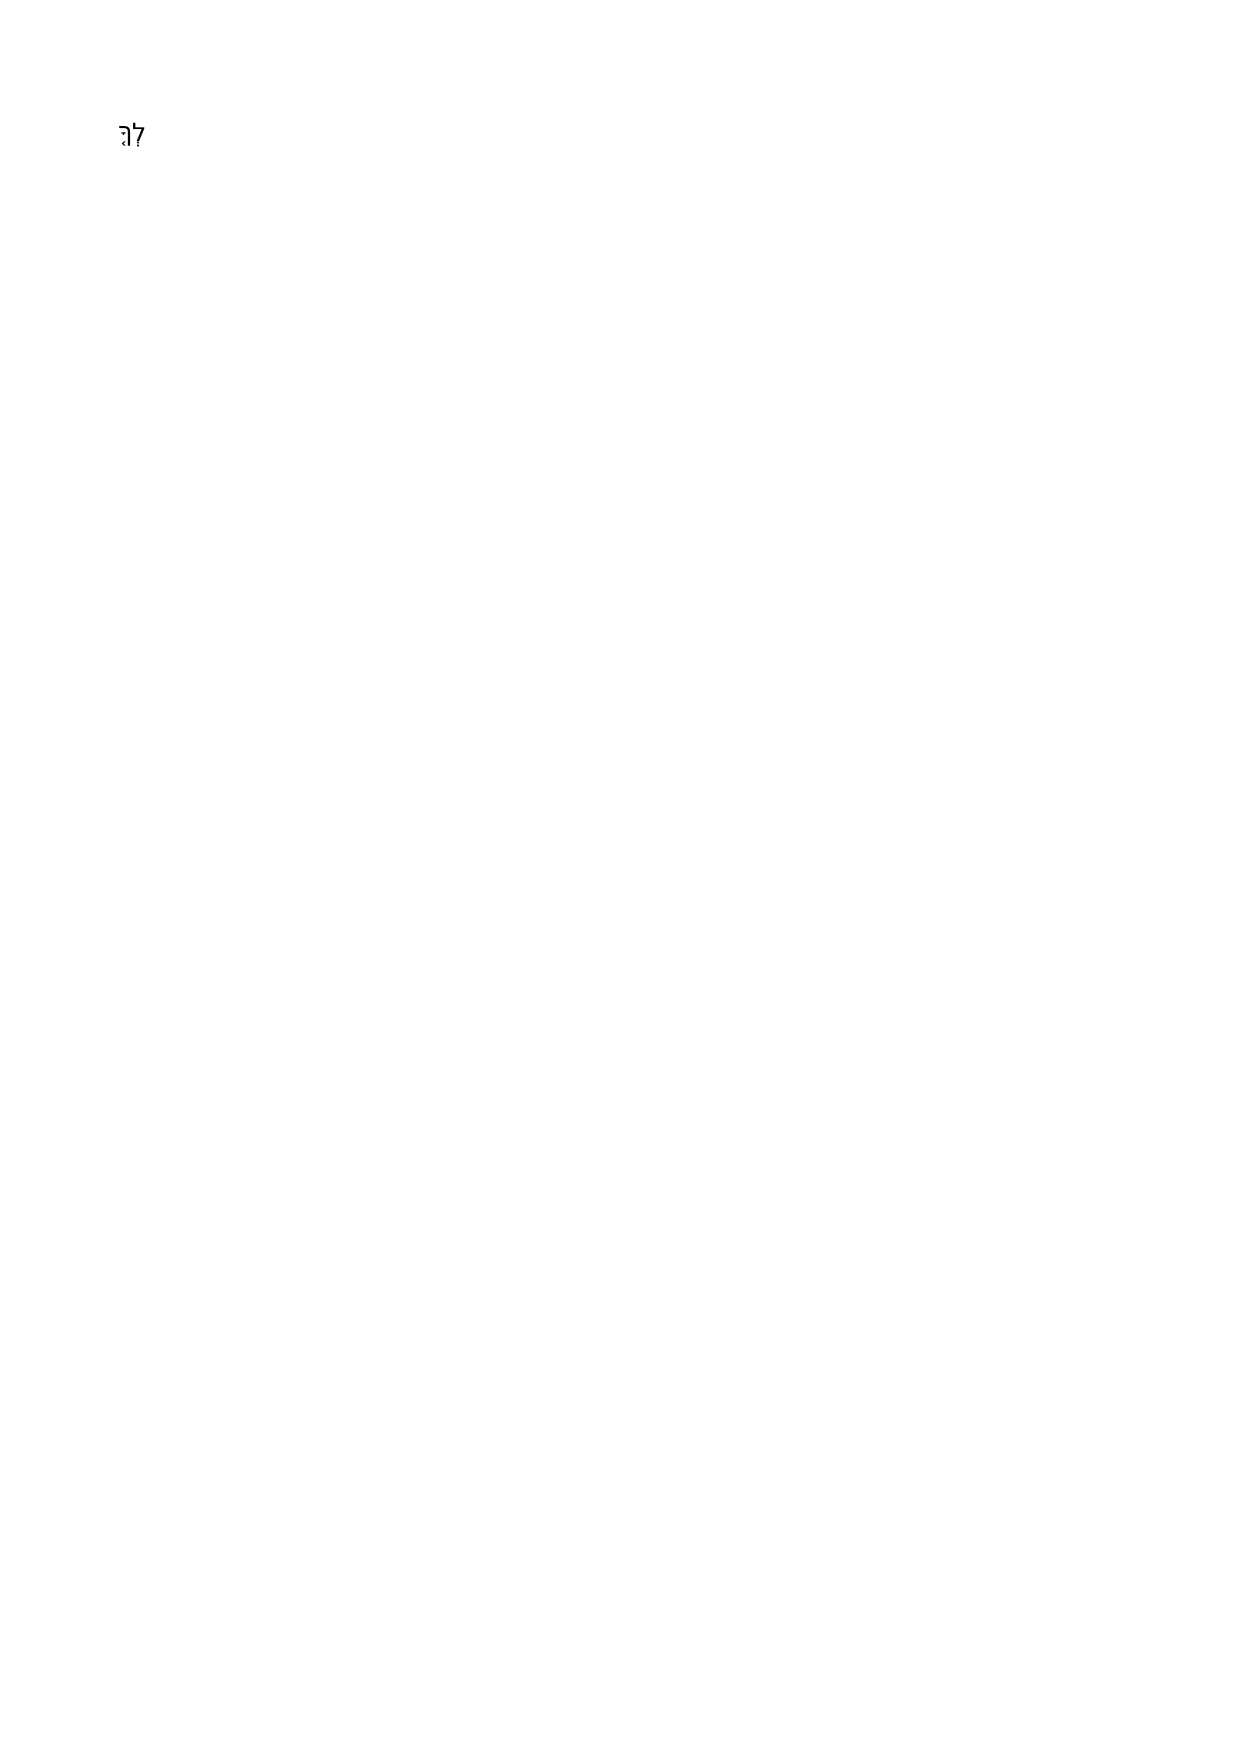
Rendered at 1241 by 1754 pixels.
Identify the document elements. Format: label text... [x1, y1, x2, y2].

text לְךָ֤ [118, 118, 1122, 147]
